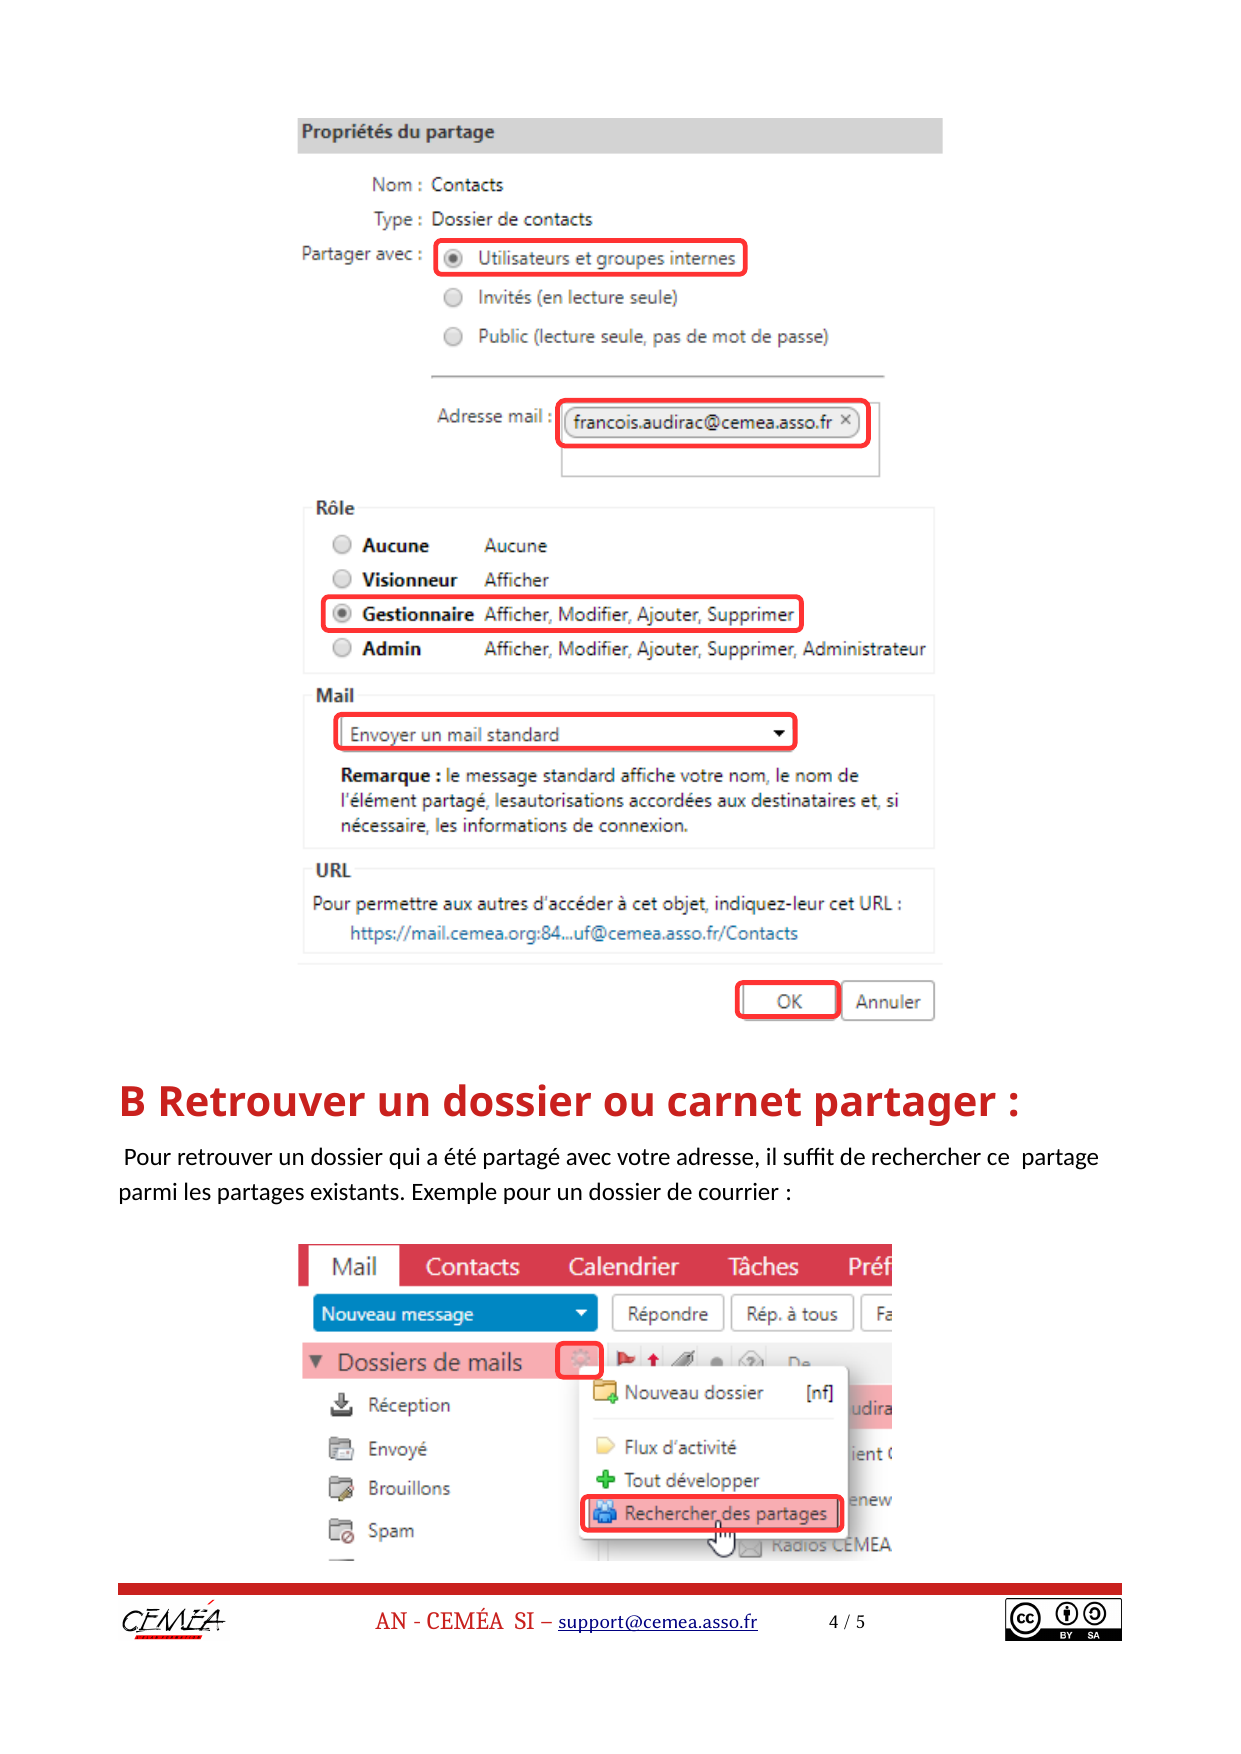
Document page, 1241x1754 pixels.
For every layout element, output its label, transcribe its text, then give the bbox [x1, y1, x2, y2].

picture [118, 1598, 230, 1641]
subtitle Retrouver un dossier ou carnet partager : [118, 1072, 1122, 1129]
picture [297, 118, 943, 1029]
picture [1005, 1598, 1122, 1641]
text Pour retrouver un dossier qui a été partagé avec votre adresse, il suffit de rechercher ce partage parmi les partages existants. Exemple pour un dossier de courrier : [118, 1141, 1122, 1207]
picture [298, 1244, 892, 1561]
